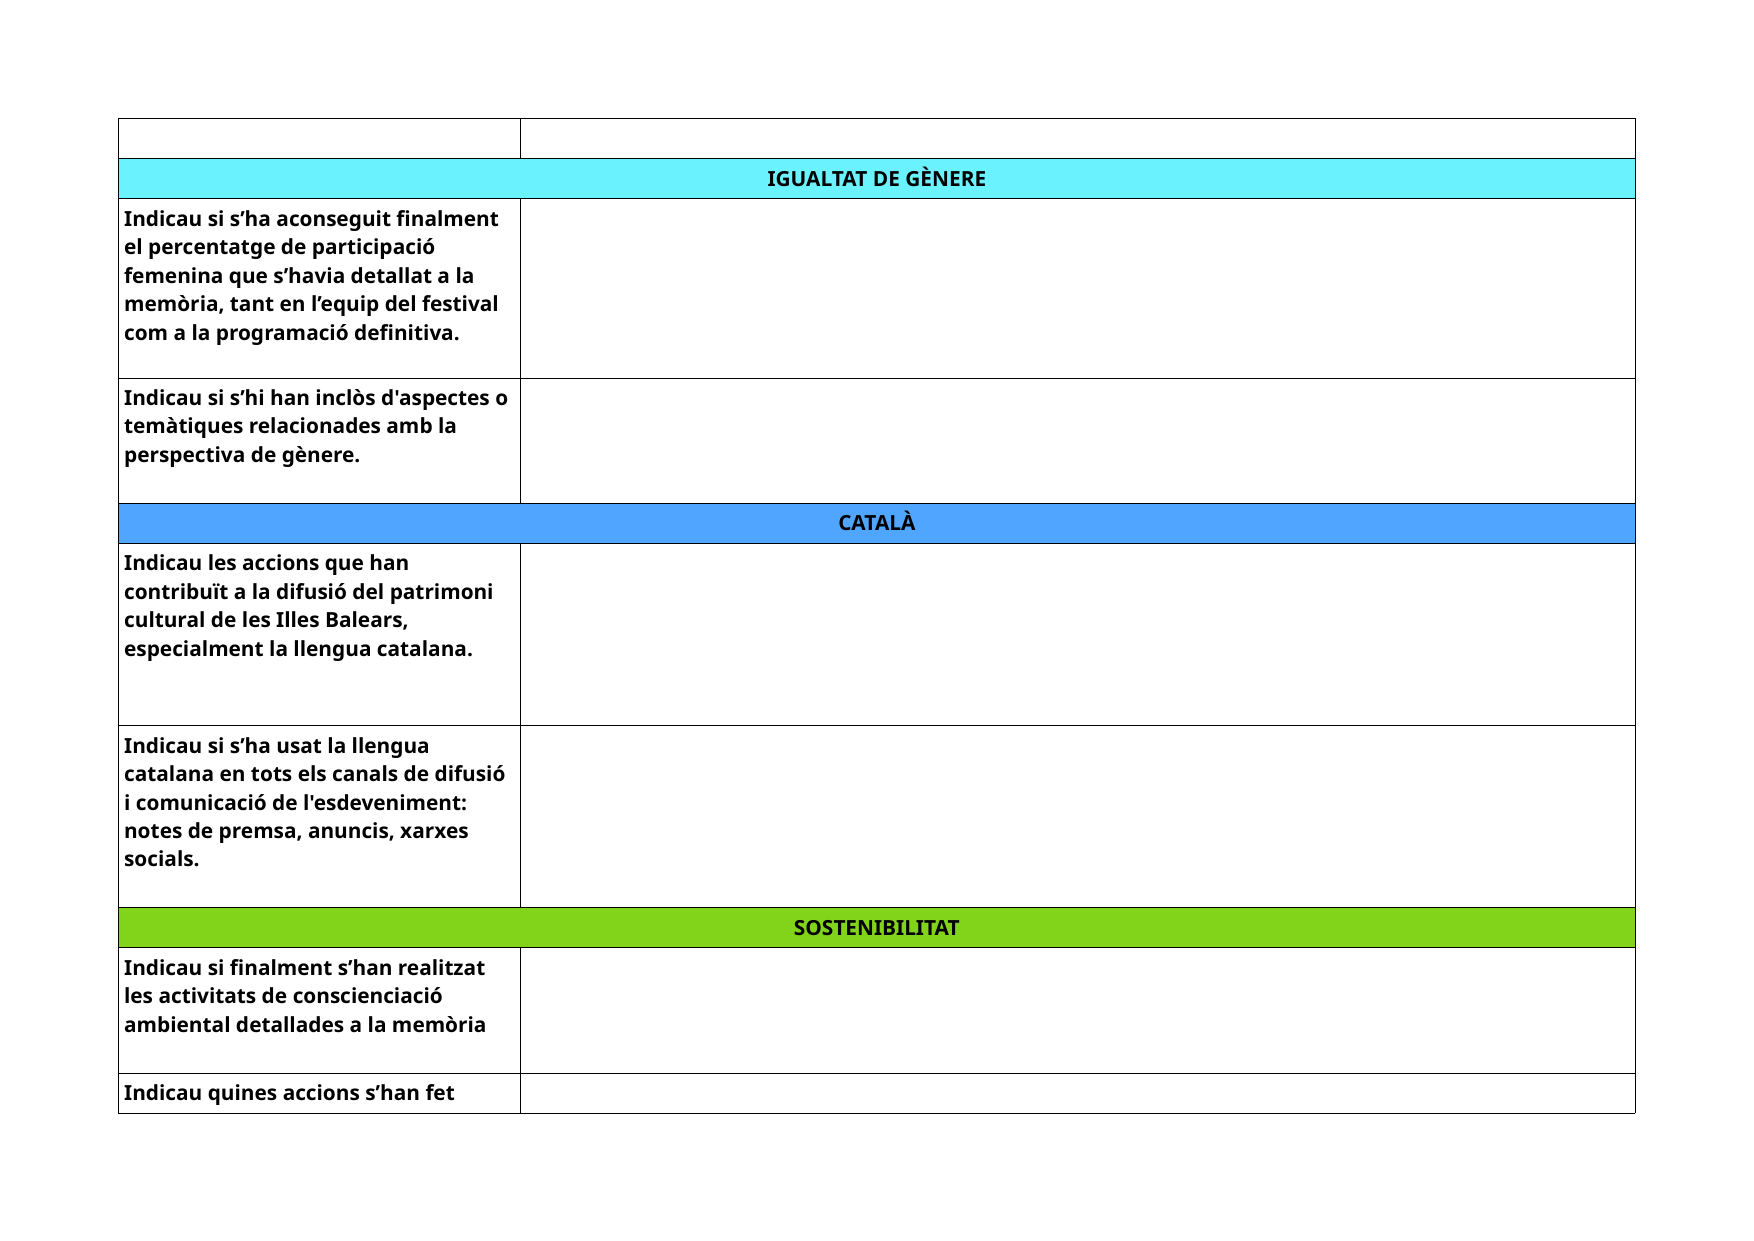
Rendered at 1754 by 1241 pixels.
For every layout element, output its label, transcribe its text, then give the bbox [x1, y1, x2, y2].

table_cell [119, 119, 520, 158]
table_cell CATALÀ [119, 504, 1635, 543]
table_cell [521, 726, 1635, 907]
table_cell [521, 948, 1635, 1072]
table_cell [521, 379, 1635, 503]
table_cell Indicau les accions que han contribuït a la difusió del patrimoni cultural de les Illes Balears, especialment la llengua catalana. [119, 544, 520, 725]
table_cell Indicau si finalment s’han realitzat les activitats de conscienciació ambiental detallades a la memòria [119, 948, 520, 1072]
table_cell SOSTENIBILITAT [119, 908, 1635, 947]
table_cell [521, 119, 1635, 158]
table_cell Indicau si s’hi han inclòs d'aspectes o temàtiques relacionades amb la perspectiva de gènere. [119, 379, 520, 503]
table_cell [521, 544, 1635, 725]
table_cell [521, 199, 1635, 377]
table_cell Indicau si s’ha usat la llengua catalana en tots els canals de difusió i comunicació de l'esdeveniment: notes de premsa, anuncis, xarxes socials. [119, 726, 520, 907]
table_cell IGUALTAT DE GÈNERE [119, 159, 1635, 198]
table_cell [521, 1074, 1635, 1112]
table_cell Indicau si s’ha aconseguit finalment el percentatge de participació femenina que s’havia detallat a la memòria, tant en l’equip del festival com a la programació definitiva. [119, 199, 520, 377]
table_cell Indicau quines accions s’han fet [119, 1074, 520, 1112]
